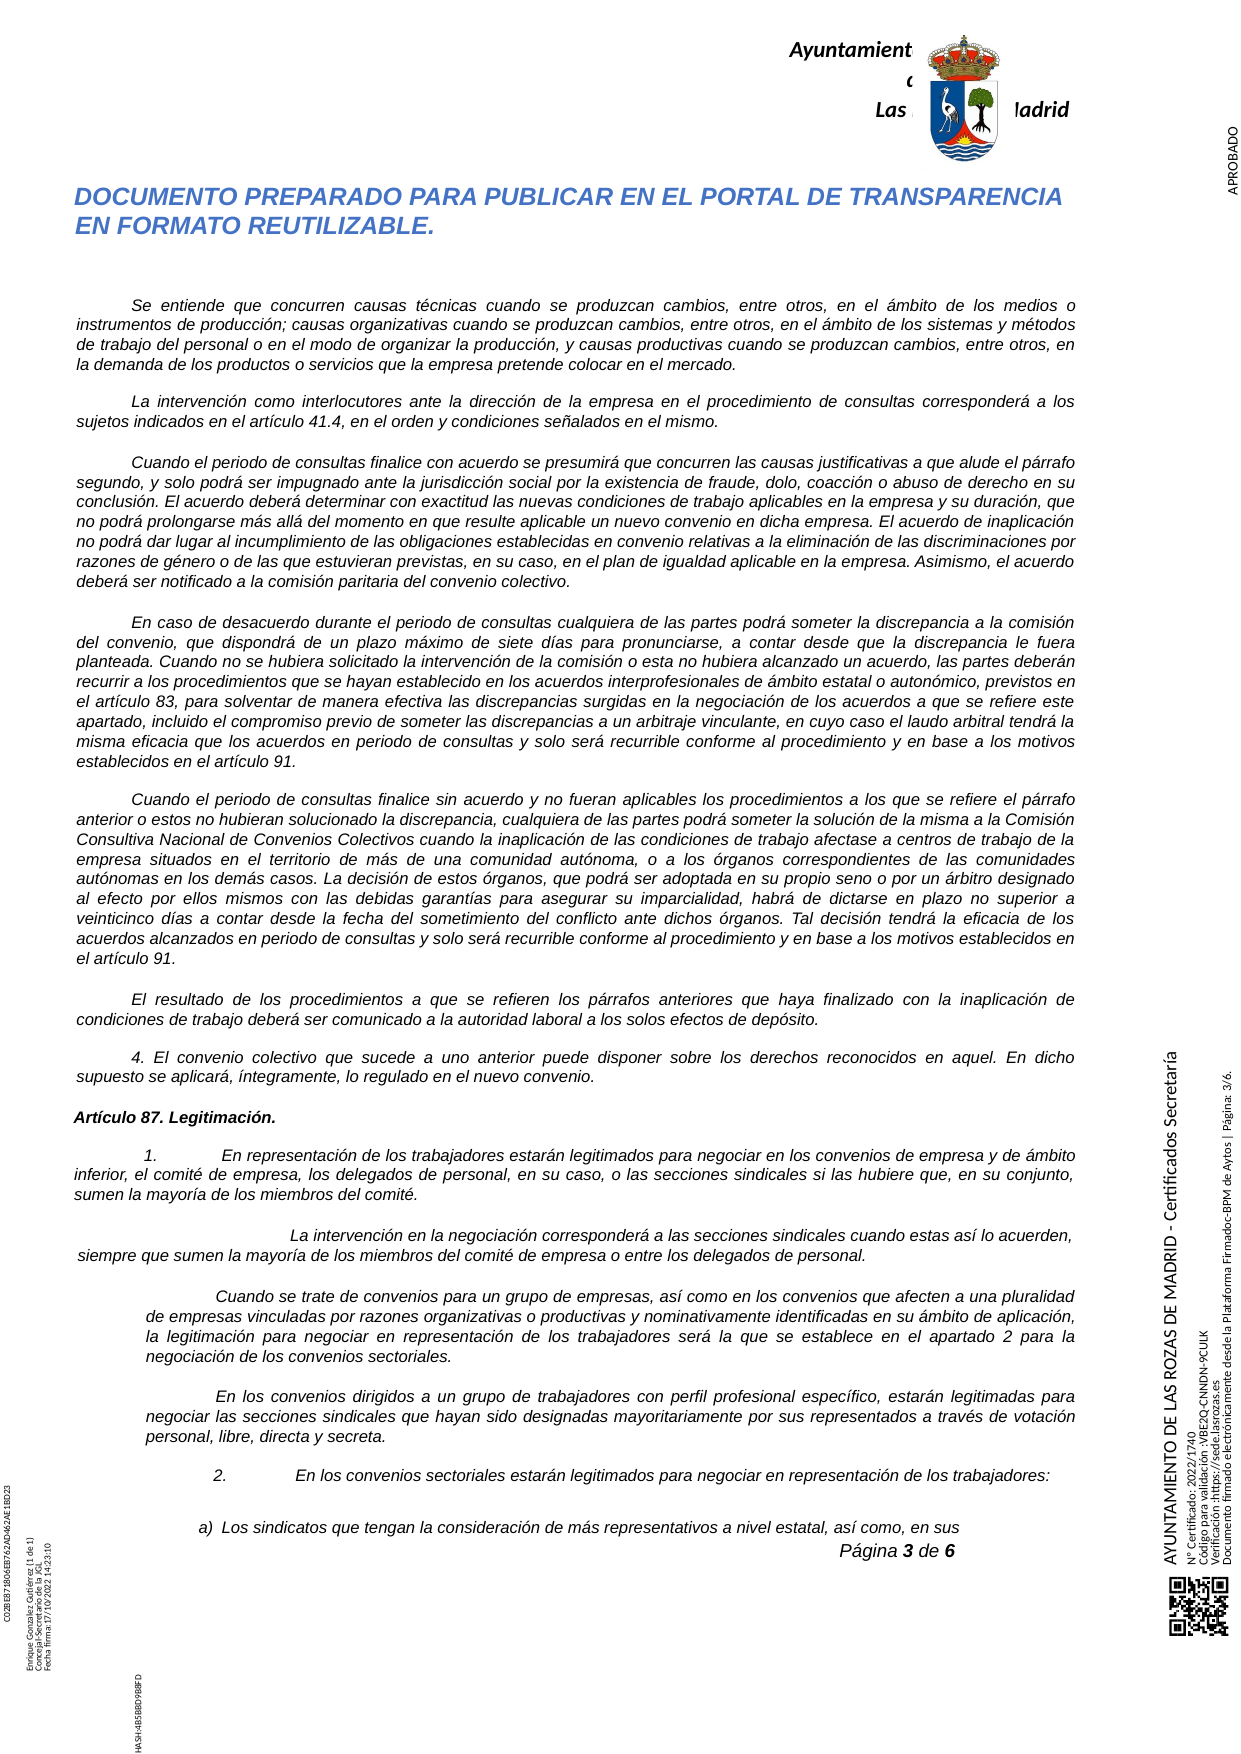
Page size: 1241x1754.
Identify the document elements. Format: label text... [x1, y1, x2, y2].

text La intervención en la negociación corresponderá a las secciones sindicales cuando estas así lo acuerden, [74, 1226, 1079, 1245]
list En los convenios sectoriales estarán legitimados para negociar en representación de los trabajadores: [74, 1465, 1078, 1484]
text La intervención como interlocutores ante la dirección de la empresa en el procedimiento de consultas corresponderá a los sujetos indicados en el artículo 41.4, en el orden y condiciones señalados en el mismo. [76, 392, 1078, 431]
text Artículo 87. Legitimación. [73, 1108, 1078, 1127]
text En caso de desacuerdo durante el periodo de consultas cualquiera de las partes podrá someter la discrepancia a la comisión del convenio, que dispondrá de un plazo máximo de siete días para pronunciarse, a contar desde que la discrepancia le fuera planteada. Cuando no se hubiera solicitado la intervención de la comisión o esta no hubiera alcanzado un acuerdo, las partes deberán recurrir a los procedimientos que se hayan establecido en los acuerdos interprofesionales de ámbito estatal o autonómico, previstos en el artículo 83, para solventar de manera efectiva las discrepancias surgidas en la negociación de los acuerdos a que se refiere este apartado, incluido el compromiso previo de someter las discrepancias a un arbitraje vinculante, en cuyo caso el laudo arbitral tendrá la misma eficacia que los acuerdos en periodo de consultas y solo será recurrible conforme al procedimiento y en base a los motivos establecidos en el artículo 91. [76, 612, 1078, 771]
text Se entiende que concurren causas técnicas cuando se produzcan cambios, entre otros, en el ámbito de los medios o instrumentos de producción; causas organizativas cuando se produzcan cambios, entre otros, en el ámbito de los sistemas y métodos de trabajo del personal o en el modo de organizar la producción, y causas productivas cuando se produzcan cambios, entre otros, en la demanda de los productos o servicios que la empresa pretende colocar en el mercado. [76, 295, 1078, 374]
text En los convenios dirigidos a un grupo de trabajadores con perfil profesional específico, estarán legitimadas para negociar las secciones sindicales que hayan sido designadas mayoritariamente por sus representados a través de votación personal, libre, directa y secreta. [76, 1387, 1078, 1446]
list En representación de los trabajadores estarán legitimados para negociar en los convenios de empresa y de ámbito inferior, el comité de empresa, los delegados de personal, en su caso, o las secciones sindicales si las hubiere que, en su conjunto, sumen la mayoría de los miembros del comité. [74, 1145, 1078, 1204]
text Cuando el periodo de consultas finalice sin acuerdo y no fueran aplicables los procedimientos a los que se refiere el párrafo anterior o estos no hubieran solucionado la discrepancia, cualquiera de las partes podrá someter la solución de la misma a la Comisión Consultiva Nacional de Convenios Colectivos cuando la inaplicación de las condiciones de trabajo afectase a centros de trabajo de la empresa situados en el territorio de más de una comunidad autónoma, o a los órganos correspondientes de las comunidades autónomas en los demás casos. La decisión de estos órganos, que podrá ser adoptada en su propio seno o por un árbitro designado al efecto por ellos mismos con las debidas garantías para asegurar su imparcialidad, habrá de dictarse en plazo no superior a veinticinco días a contar desde la fecha del sometimiento del conflicto ante dichos órganos. Tal decisión tendrá la eficacia de los acuerdos alcanzados en periodo de consultas y solo será recurrible conforme al procedimiento y en base a los motivos establecidos en el artículo 91. [76, 789, 1078, 968]
text Cuando se trate de convenios para un grupo de empresas, así como en los convenios que afecten a una pluralidad de empresas vinculadas por razones organizativas o productivas y nominativamente identificadas en su ámbito de aplicación, la legitimación para negociar en representación de los trabajadores será la que se establece en el apartado 2 para la negociación de los convenios sectoriales. [76, 1287, 1078, 1366]
list Los sindicatos que tengan la consideración de más representativos a nivel estatal, así como, en sus [74, 1518, 1078, 1537]
text El resultado de los procedimientos a que se refieren los párrafos anteriores que haya finalizado con la inaplicación de condiciones de trabajo deberá ser comunicado a la autoridad laboral a los solos efectos de depósito. [76, 989, 1078, 1028]
text 4. El convenio colectivo que sucede a uno anterior puede disponer sobre los derechos reconocidos en aquel. En dicho supuesto se aplicará, íntegramente, lo regulado en el nuevo convenio. [76, 1047, 1078, 1086]
text siempre que sumen la mayoría de los miembros del comité de empresa o entre los delegados de personal. [77, 1246, 1078, 1265]
text Cuando el periodo de consultas finalice con acuerdo se presumirá que concurren las causas justificativas a que alude el párrafo segundo, y solo podrá ser impugnado ante la jurisdicción social por la existencia de fraude, dolo, coacción o abuso de derecho en su conclusión. El acuerdo deberá determinar con exactitud las nuevas condiciones de trabajo aplicables en la empresa y su duración, que no podrá prolongarse más allá del momento en que resulte aplicable un nuevo convenio en dicha empresa. El acuerdo de inaplicación no podrá dar lugar al incumplimiento de las obligaciones establecidas en convenio relativas a la eliminación de las discriminaciones por razones de género o de las que estuvieran previstas, en su caso, en el plan de igualdad aplicable en la empresa. Asimismo, el acuerdo deberá ser notificado a la comisión paritaria del convenio colectivo. [76, 452, 1078, 591]
